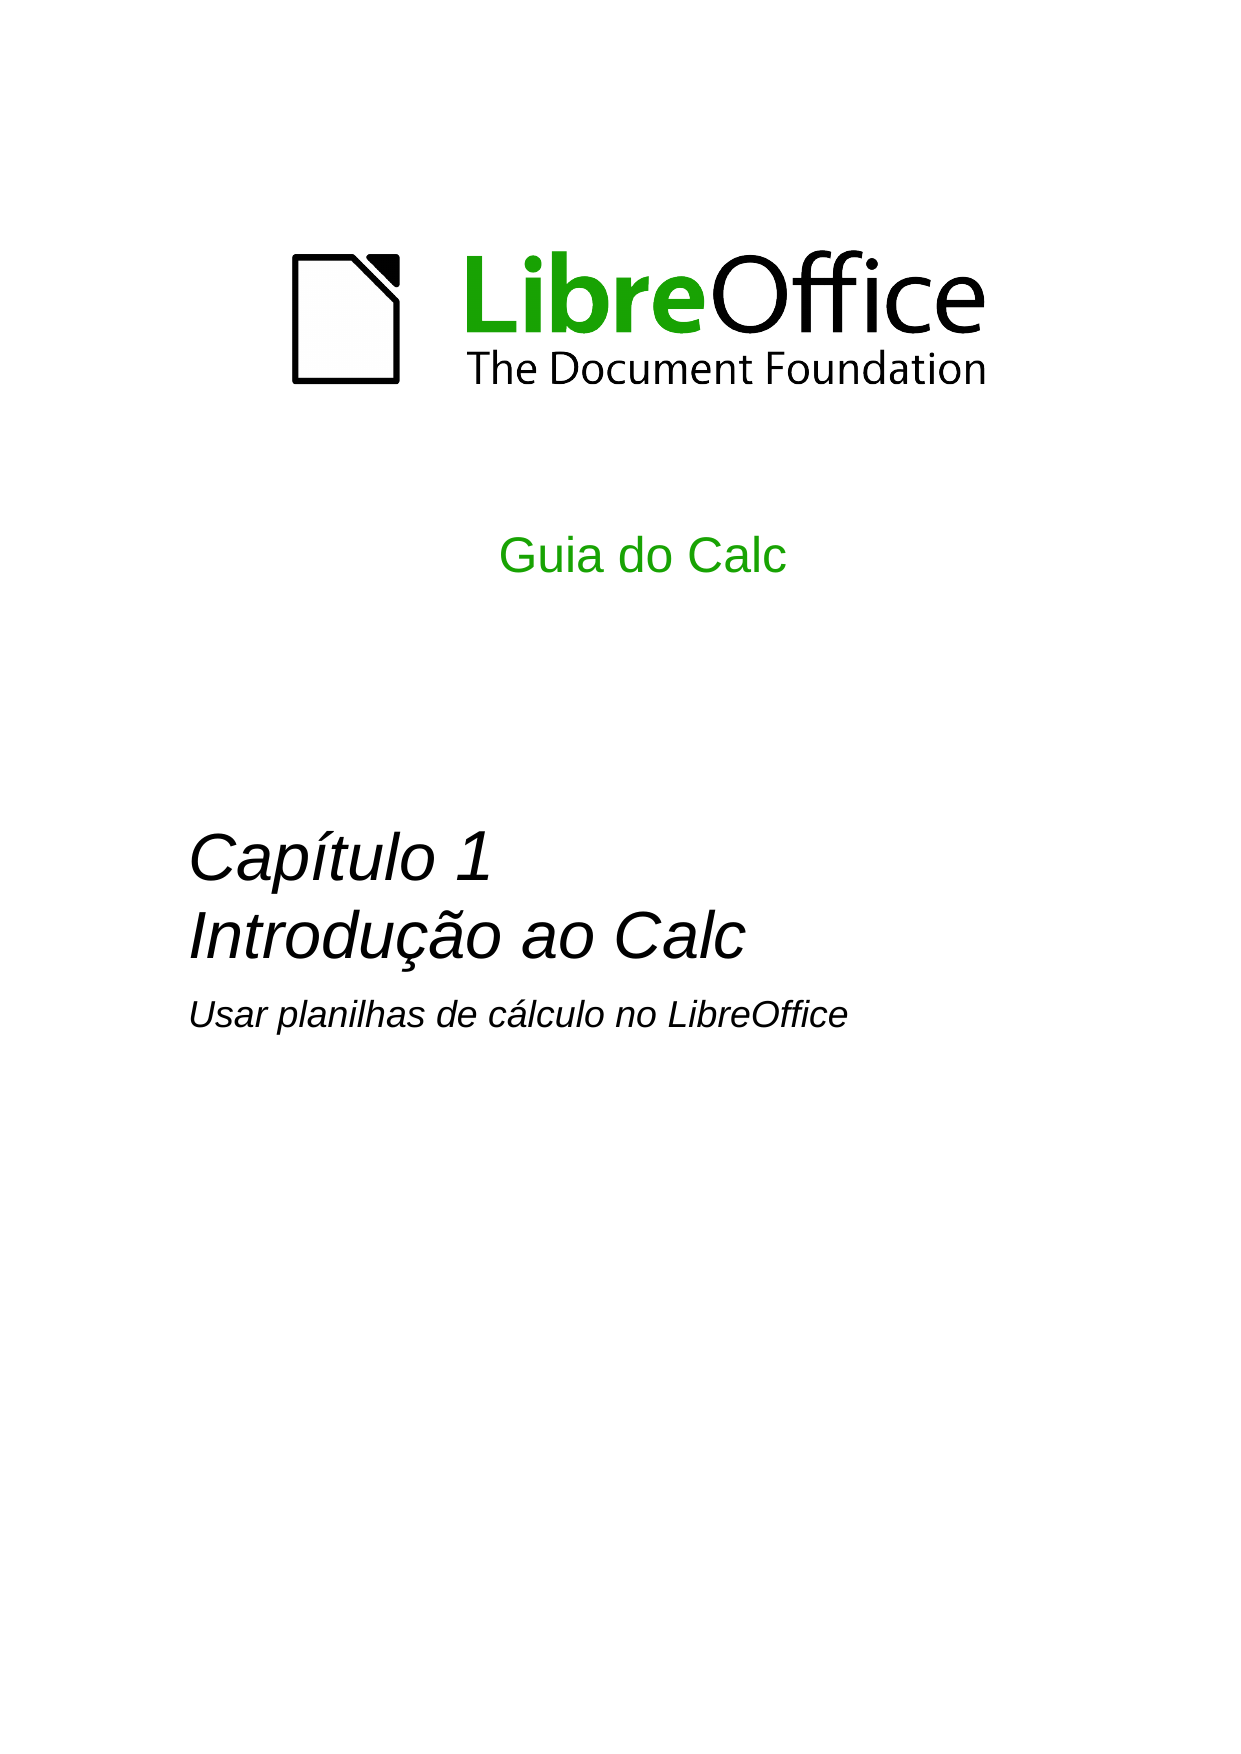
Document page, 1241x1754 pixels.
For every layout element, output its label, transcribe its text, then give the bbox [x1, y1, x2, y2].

subtitle Usar planilhas de cálculo no LibreOffice [188, 992, 1098, 1035]
subtitle Capítulo 1 Introdução ao Calc [188, 814, 1098, 972]
picture [250, 219, 1035, 419]
text Guia do Calc [188, 526, 1098, 583]
